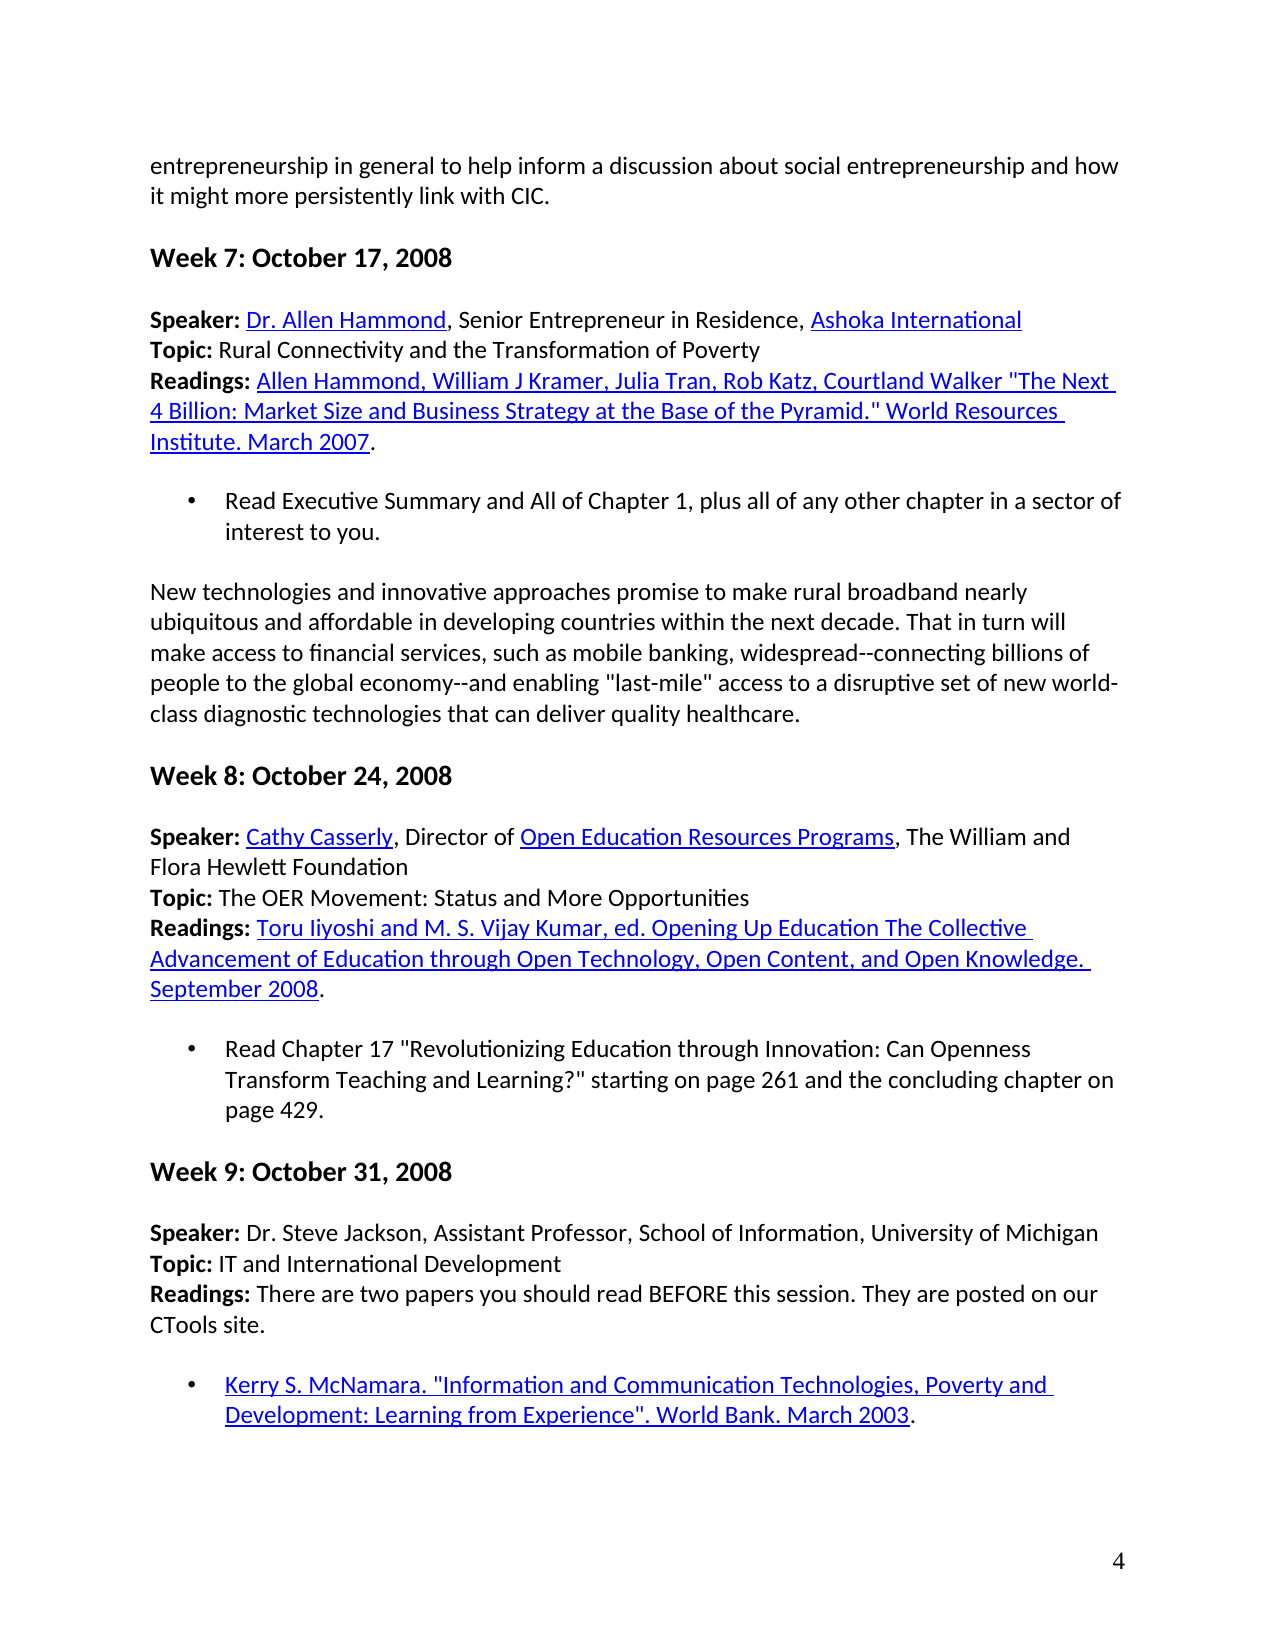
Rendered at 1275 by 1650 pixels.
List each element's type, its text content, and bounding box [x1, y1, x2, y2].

text Speaker: Dr. Allen Hammond, Senior Entrepreneur in Residence, Ashoka International Topic: Rural Connectivity and the Transformation of Poverty Readings: Allen Hammond, William J Kramer, Julia Tran, Rob Katz, Courtland Walker "The Next 4 Billion: Market Size and Business Strategy at the Base of the Pyramid." World Resources Institute. March 2007. [150, 304, 1125, 456]
list Read Chapter 17 "Revolutionizing Education through Innovation: Can Openness Transform Teaching and Learning?" starting on page 261 and the concluding chapter on page 429. [187, 1033, 1125, 1125]
text entrepreneurship in general to help inform a discussion about social entrepreneurship and how it might more persistently link with CIC. [150, 150, 1125, 211]
text New technologies and innovative approaches promise to make rural broadband nearly ubiquitous and affordable in developing countries within the next decade. That in turn will make access to financial services, such as mobile banking, widespread--connecting billions of people to the global economy--and enabling "last-mile" access to a disruptive set of new world-class diagnostic technologies that can deliver quality healthcare. [150, 576, 1125, 728]
subtitle Week 9: October 31, 2008 [150, 1154, 1125, 1188]
subtitle Week 7: October 17, 2008 [150, 240, 1125, 274]
text Speaker: Cathy Casserly, Director of Open Education Resources Programs, The William and Flora Hewlett Foundation Topic: The OER Movement: Status and More Opportunities Readings: Toru Iiyoshi and M. S. Vijay Kumar, ed. Opening Up Education The Collective Advancement of Education through Open Technology, Open Content, and Open Knowledge. September 2008. [150, 821, 1125, 1004]
list Kerry S. McNamara. "Information and Communication Technologies, Poverty and Development: Learning from Experience". World Bank. March 2003. [187, 1369, 1125, 1430]
text Speaker: Dr. Steve Jackson, Assistant Professor, School of Information, University of Michigan Topic: IT and International Development Readings: There are two papers you should read BEFORE this session. They are posted on our CTools site. [150, 1218, 1125, 1340]
list Read Executive Summary and All of Chapter 1, plus all of any other chapter in a sector of interest to you. [187, 486, 1125, 547]
subtitle Week 8: October 24, 2008 [150, 757, 1125, 792]
